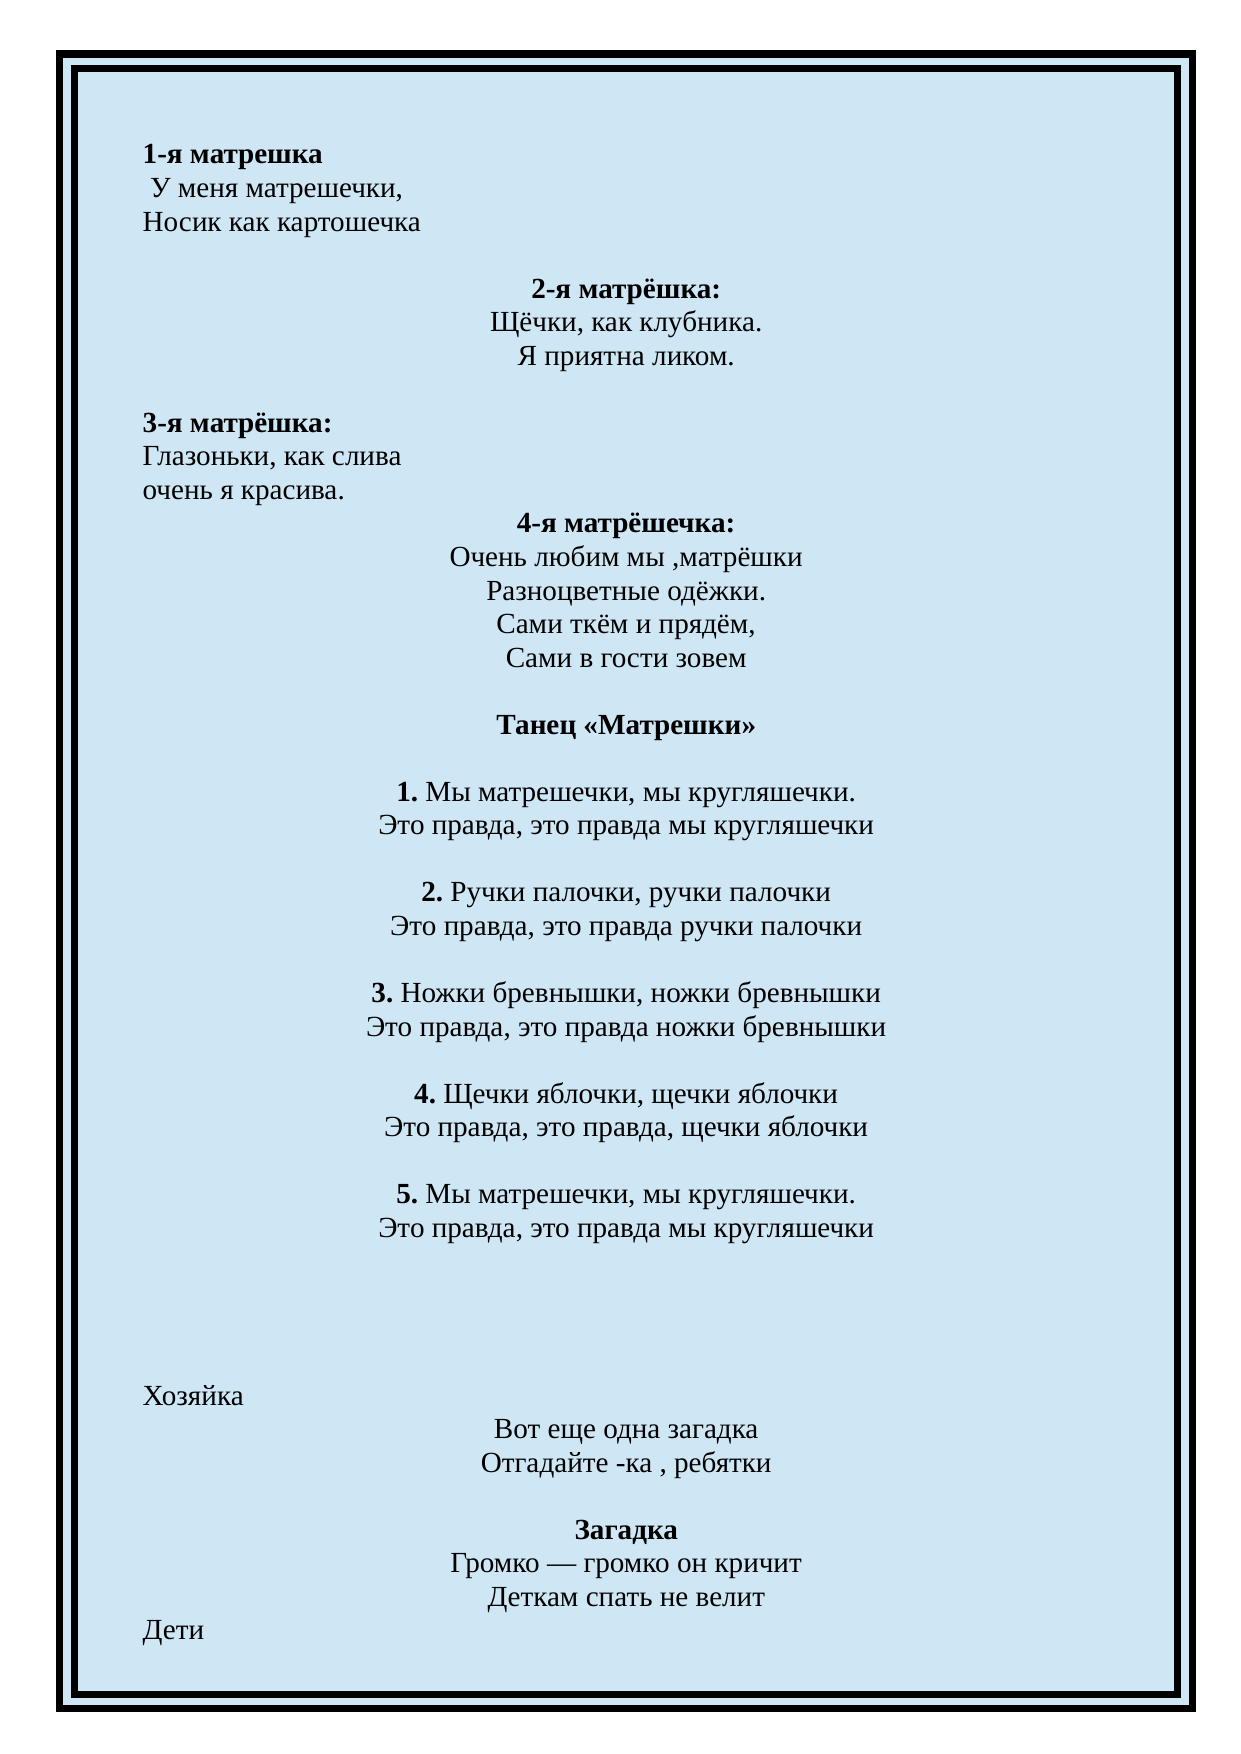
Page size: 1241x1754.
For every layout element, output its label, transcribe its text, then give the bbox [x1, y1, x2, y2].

text Это правда, это правда ручки палочки [142, 908, 1109, 942]
text Глазоньки, как слива [142, 438, 1109, 472]
text Дети [142, 1612, 1109, 1646]
text Это правда, это правда ножки бревнышки [142, 1009, 1109, 1042]
text Деткам спать не велит [142, 1579, 1109, 1612]
text Носик как картошечка [142, 204, 1109, 237]
text 3. Ножки бревнышки, ножки бревнышки [142, 975, 1109, 1009]
text Хозяйка [142, 1378, 1109, 1411]
text У меня матрешечки, [142, 170, 1109, 204]
text Я приятна ликом. [142, 338, 1109, 371]
text Очень любим мы ,матрёшки [142, 539, 1109, 573]
text Танец «Матрешки» [142, 707, 1109, 740]
text 4. Щечки яблочки, щечки яблочки [142, 1076, 1109, 1109]
text 2. Ручки палочки, ручки палочки [142, 874, 1109, 908]
text Щёчки, как клубника. [142, 304, 1109, 338]
text очень я красива. [142, 472, 1109, 506]
text 1-я матрешка [142, 137, 1109, 170]
text 5. Мы матрешечки, мы кругляшечки. [142, 1176, 1109, 1210]
text 3-я матрёшка: [142, 405, 1109, 438]
text Громко — громко он кричит [142, 1545, 1109, 1579]
text Отгадайте -ка , ребятки [142, 1445, 1109, 1478]
text Это правда, это правда мы кругляшечки [142, 807, 1109, 841]
text 1. Мы матрешечки, мы кругляшечки. [142, 774, 1109, 807]
text Разноцветные одёжки. [142, 573, 1109, 606]
text 4-я матрёшечка: [142, 506, 1109, 539]
text Это правда, это правда мы кругляшечки [142, 1210, 1109, 1243]
text Сами ткём и прядём, [142, 606, 1109, 640]
text Сами в гости зовем [142, 640, 1109, 673]
text Вот еще одна загадка [142, 1411, 1109, 1445]
text Это правда, это правда, щечки яблочки [142, 1109, 1109, 1143]
text 2-я матрёшка: [142, 271, 1109, 304]
text Загадка [142, 1512, 1109, 1545]
